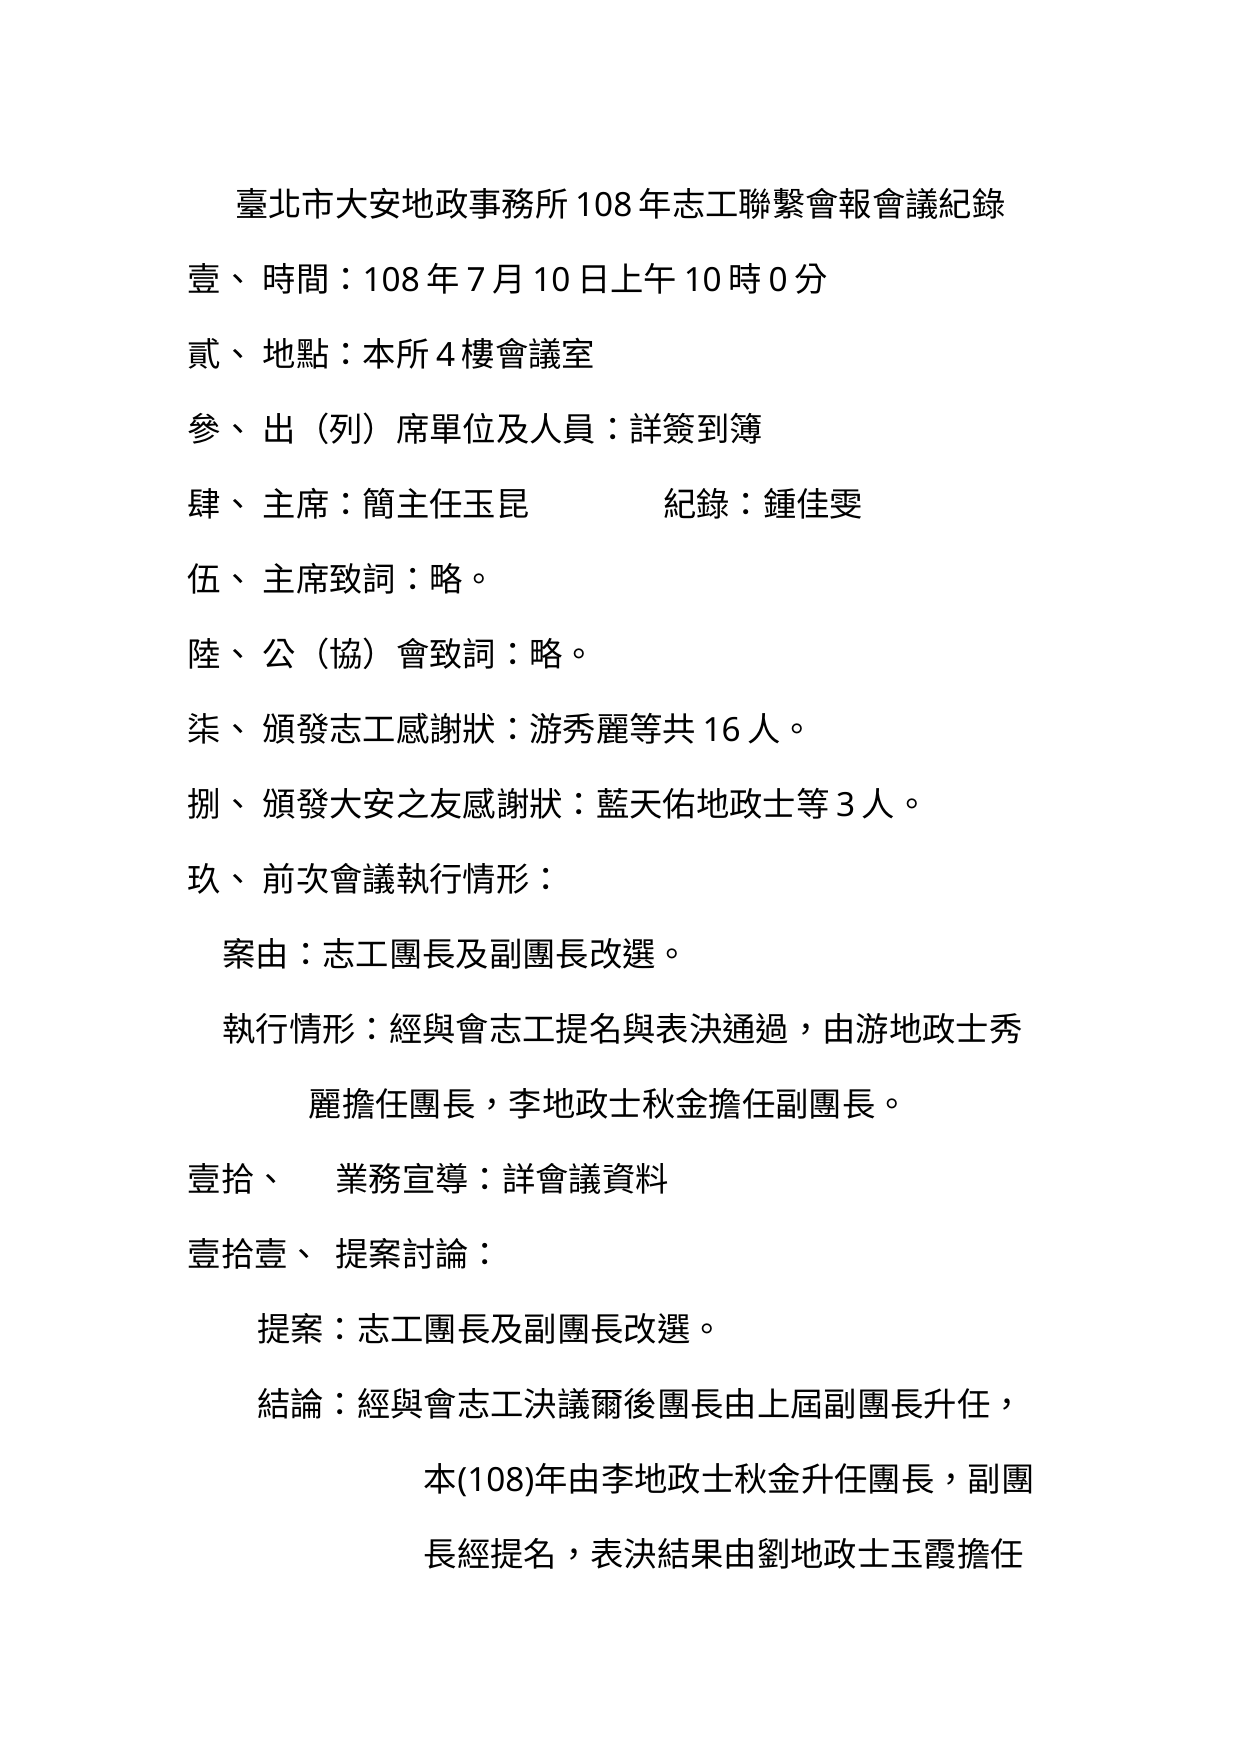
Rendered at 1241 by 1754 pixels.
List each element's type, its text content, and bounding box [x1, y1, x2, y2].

list 主席致詞：略。 [187, 539, 1053, 614]
list 出（列）席單位及人員：詳簽到簿 [187, 389, 1053, 464]
text 提案：志工團長及副團長改選。 [187, 1289, 1053, 1364]
text 案由：志工團長及副團長改選。 [187, 914, 1053, 989]
text 結論：經與會志工決議爾後團長由上屆副團長升任，本(108)年由李地政士秋金升任團長，副團長經提名，表決結果由劉地政士玉霞擔任 [188, 1364, 1053, 1589]
list 業務宣導：詳會議資料 [187, 1139, 1053, 1214]
list 提案討論： [187, 1214, 1053, 1289]
list 頒發大安之友感謝狀：藍天佑地政士等3人。 [187, 764, 1053, 839]
list 主席：簡主任玉昆 紀錄：鍾佳雯 [187, 464, 1053, 539]
list 頒發志工感謝狀：游秀麗等共16人。 [187, 689, 1053, 764]
list 地點：本所4樓會議室 [187, 314, 1053, 389]
text 麗擔任團長，李地政士秋金擔任副團長。 [187, 1064, 1053, 1139]
list 公（協）會致詞：略。 [187, 614, 1053, 689]
text 執行情形：經與會志工提名與表決通過，由游地政士秀 [187, 989, 1053, 1064]
list 時間：108年7月10日上午10時0分 [187, 239, 1053, 314]
list 前次會議執行情形： [187, 839, 1053, 914]
text 臺北市大安地政事務所108年志工聯繫會報會議紀錄 [187, 164, 1053, 239]
